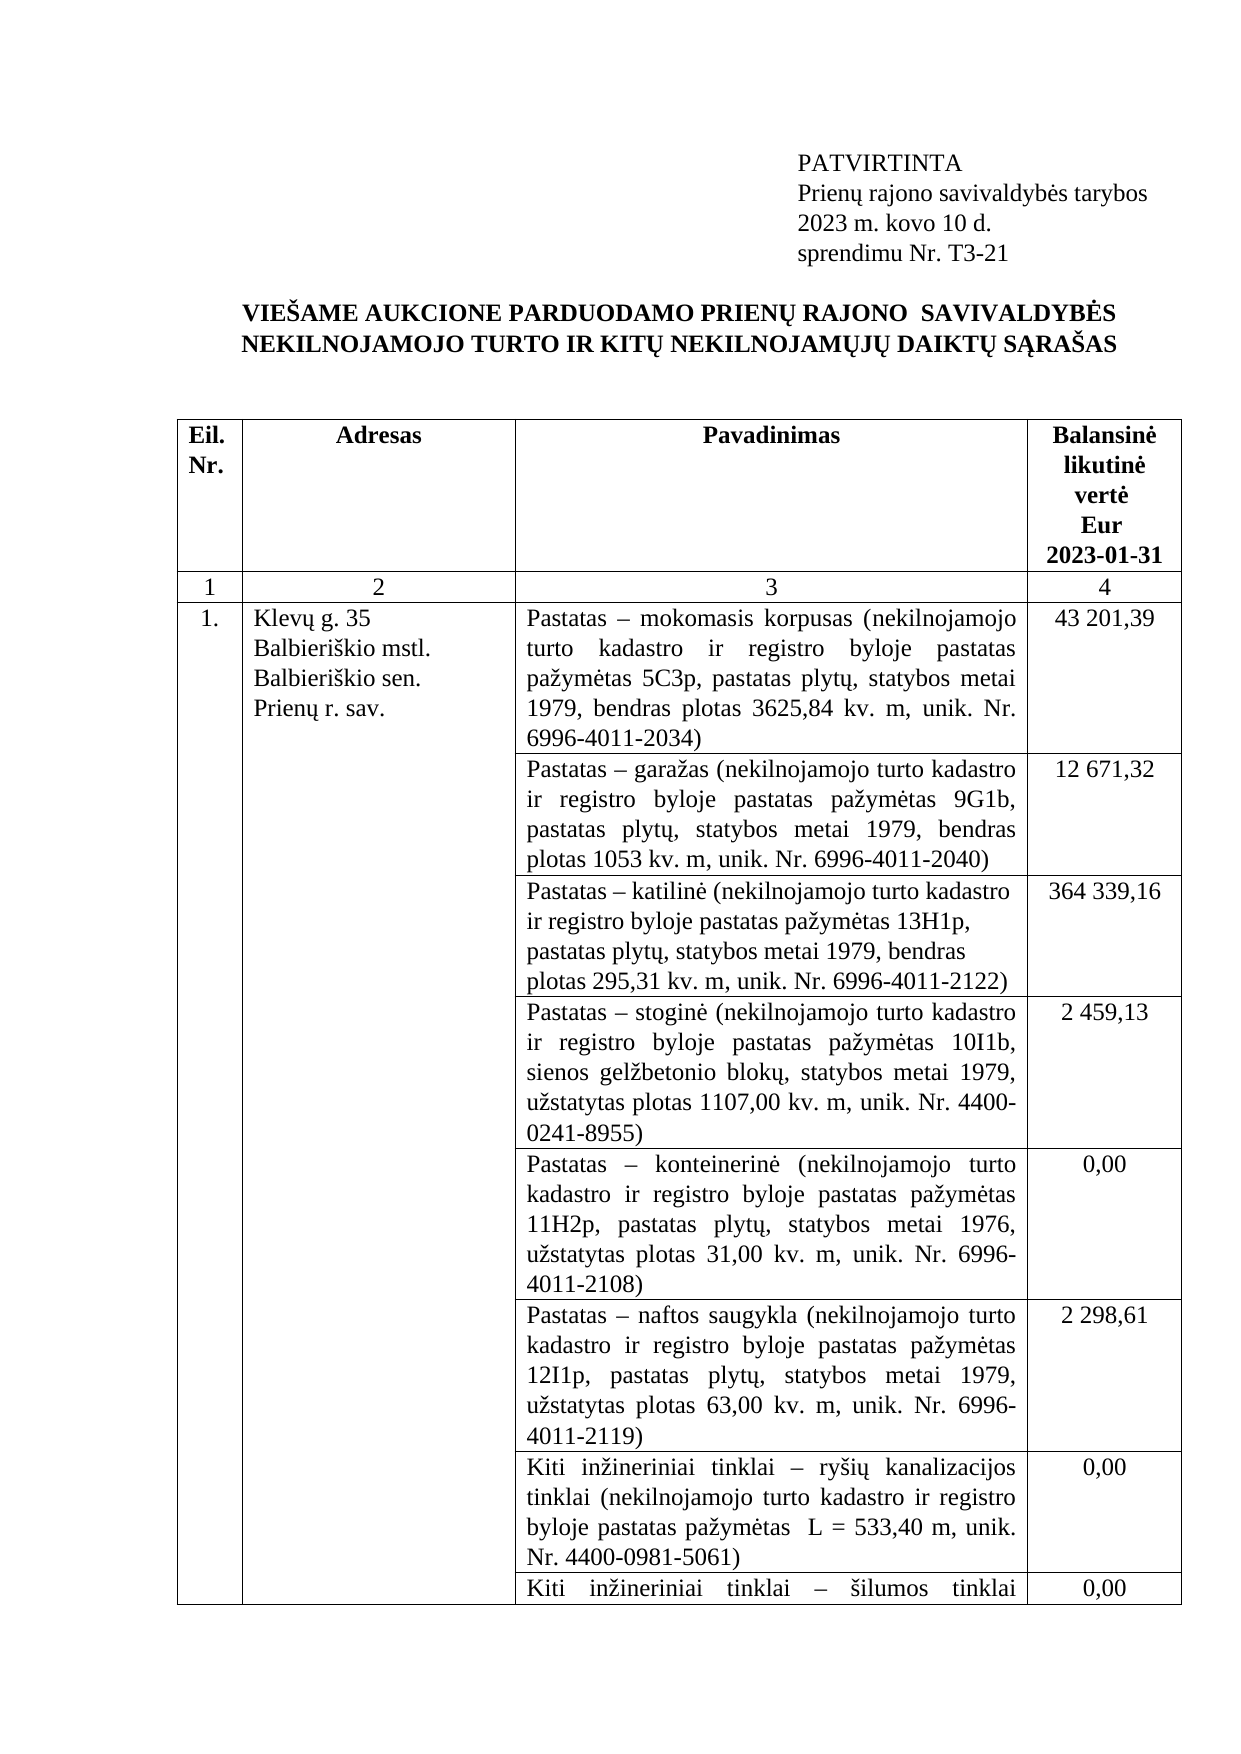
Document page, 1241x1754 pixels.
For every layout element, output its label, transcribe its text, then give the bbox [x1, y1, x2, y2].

table_cell [243, 753, 515, 875]
table_cell Kiti inžineriniai tinklai – šilumos tinklai [516, 1573, 1027, 1603]
table_cell Pastatas – garažas (nekilnojamojo turto kadastro ir registro byloje pastatas pažymėtas 9G1b, pastatas plytų, statybos metai 1979, bendras plotas 1053 kv. m, unik. Nr. 6996-4011-2040) [516, 754, 1027, 875]
table_cell [243, 996, 515, 1148]
text sprendimu Nr. T3-21 [177, 238, 1182, 267]
table_cell 0,00 [1028, 1573, 1181, 1603]
table_cell 364 339,16 [1028, 876, 1181, 996]
table_cell Pastatas – naftos saugykla (nekilnojamojo turto kadastro ir registro byloje pastatas pažymėtas 12I1p, pastatas plytų, statybos metai 1979, užstatytas plotas 63,00 kv. m, unik. Nr. 6996-4011-2119) [516, 1300, 1027, 1451]
table_header Adresas [243, 420, 515, 571]
text VIEŠAME AUKCIONE PARDUODAMO PRIENŲ RAJONO SAVIVALDYBĖS NEKILNOJAMOJO TURTO IR KITŲ NEKILNOJAMŲJŲ DAIKTŲ SĄRAŠAS [177, 298, 1182, 357]
table_header Pavadinimas [516, 420, 1027, 571]
table_cell 2 [243, 572, 515, 602]
table_cell [178, 996, 242, 1148]
table_cell Pastatas – stoginė (nekilnojamojo turto kadastro ir registro byloje pastatas pažymėtas 10I1b, sienos gelžbetonio blokų, statybos metai 1979, užstatytas plotas 1107,00 kv. m, unik. Nr. 4400-0241-8955) [516, 997, 1027, 1148]
table_cell [178, 1299, 242, 1451]
table_cell 3 [516, 572, 1027, 602]
table_cell Klevų g. 35 Balbieriškio mstl. Balbieriškio sen. Prienų r. sav. [243, 603, 515, 753]
table_cell 2 459,13 [1028, 997, 1181, 1148]
table_cell [178, 1572, 242, 1603]
table_cell 43 201,39 [1028, 603, 1181, 753]
table_cell [243, 1148, 515, 1299]
table_cell [178, 1148, 242, 1299]
table_cell [178, 875, 242, 996]
table_cell 0,00 [1028, 1452, 1181, 1572]
table_cell 1 [178, 572, 242, 602]
table_cell Pastatas – konteinerinė (nekilnojamojo turto kadastro ir registro byloje pastatas pažymėtas 11H2p, pastatas plytų, statybos metai 1976, užstatytas plotas 31,00 kv. m, unik. Nr. 6996-4011-2108) [516, 1149, 1027, 1299]
table_cell [243, 1451, 515, 1572]
table_cell Pastatas – katilinė (nekilnojamojo turto kadastro ir registro byloje pastatas pažymėtas 13H1p, pastatas plytų, statybos metai 1979, bendras plotas 295,31 kv. m, unik. Nr. 6996-4011-2122) [516, 876, 1027, 996]
table_header Eil. Nr. [178, 420, 242, 571]
table_cell [243, 1299, 515, 1451]
table_cell [243, 1572, 515, 1603]
text PATVIRTINTA [177, 148, 1182, 177]
table_header Balansinė likutinė vertė Eur 2023-01-31 [1028, 420, 1181, 571]
table_cell [178, 753, 242, 875]
table_cell Kiti inžineriniai tinklai – ryšių kanalizacijos tinklai (nekilnojamojo turto kadastro ir registro byloje pastatas pažymėtas L = 533,40 m, unik. Nr. 4400-0981-5061) [516, 1452, 1027, 1572]
table_cell 2 298,61 [1028, 1300, 1181, 1451]
table_cell 0,00 [1028, 1149, 1181, 1299]
table_cell 12 671,32 [1028, 754, 1181, 875]
table_cell 4 [1028, 572, 1181, 602]
table_cell [178, 1451, 242, 1572]
text 2023 m. kovo 10 d. [177, 208, 1182, 237]
table_cell Pastatas – mokomasis korpusas (nekilnojamojo turto kadastro ir registro byloje pastatas pažymėtas 5C3p, pastatas plytų, statybos metai 1979, bendras plotas 3625,84 kv. m, unik. Nr. 6996-4011-2034) [516, 603, 1027, 753]
text Prienų rajono savivaldybės tarybos [177, 178, 1182, 207]
table_cell [243, 875, 515, 996]
table_cell 1. [178, 603, 242, 753]
